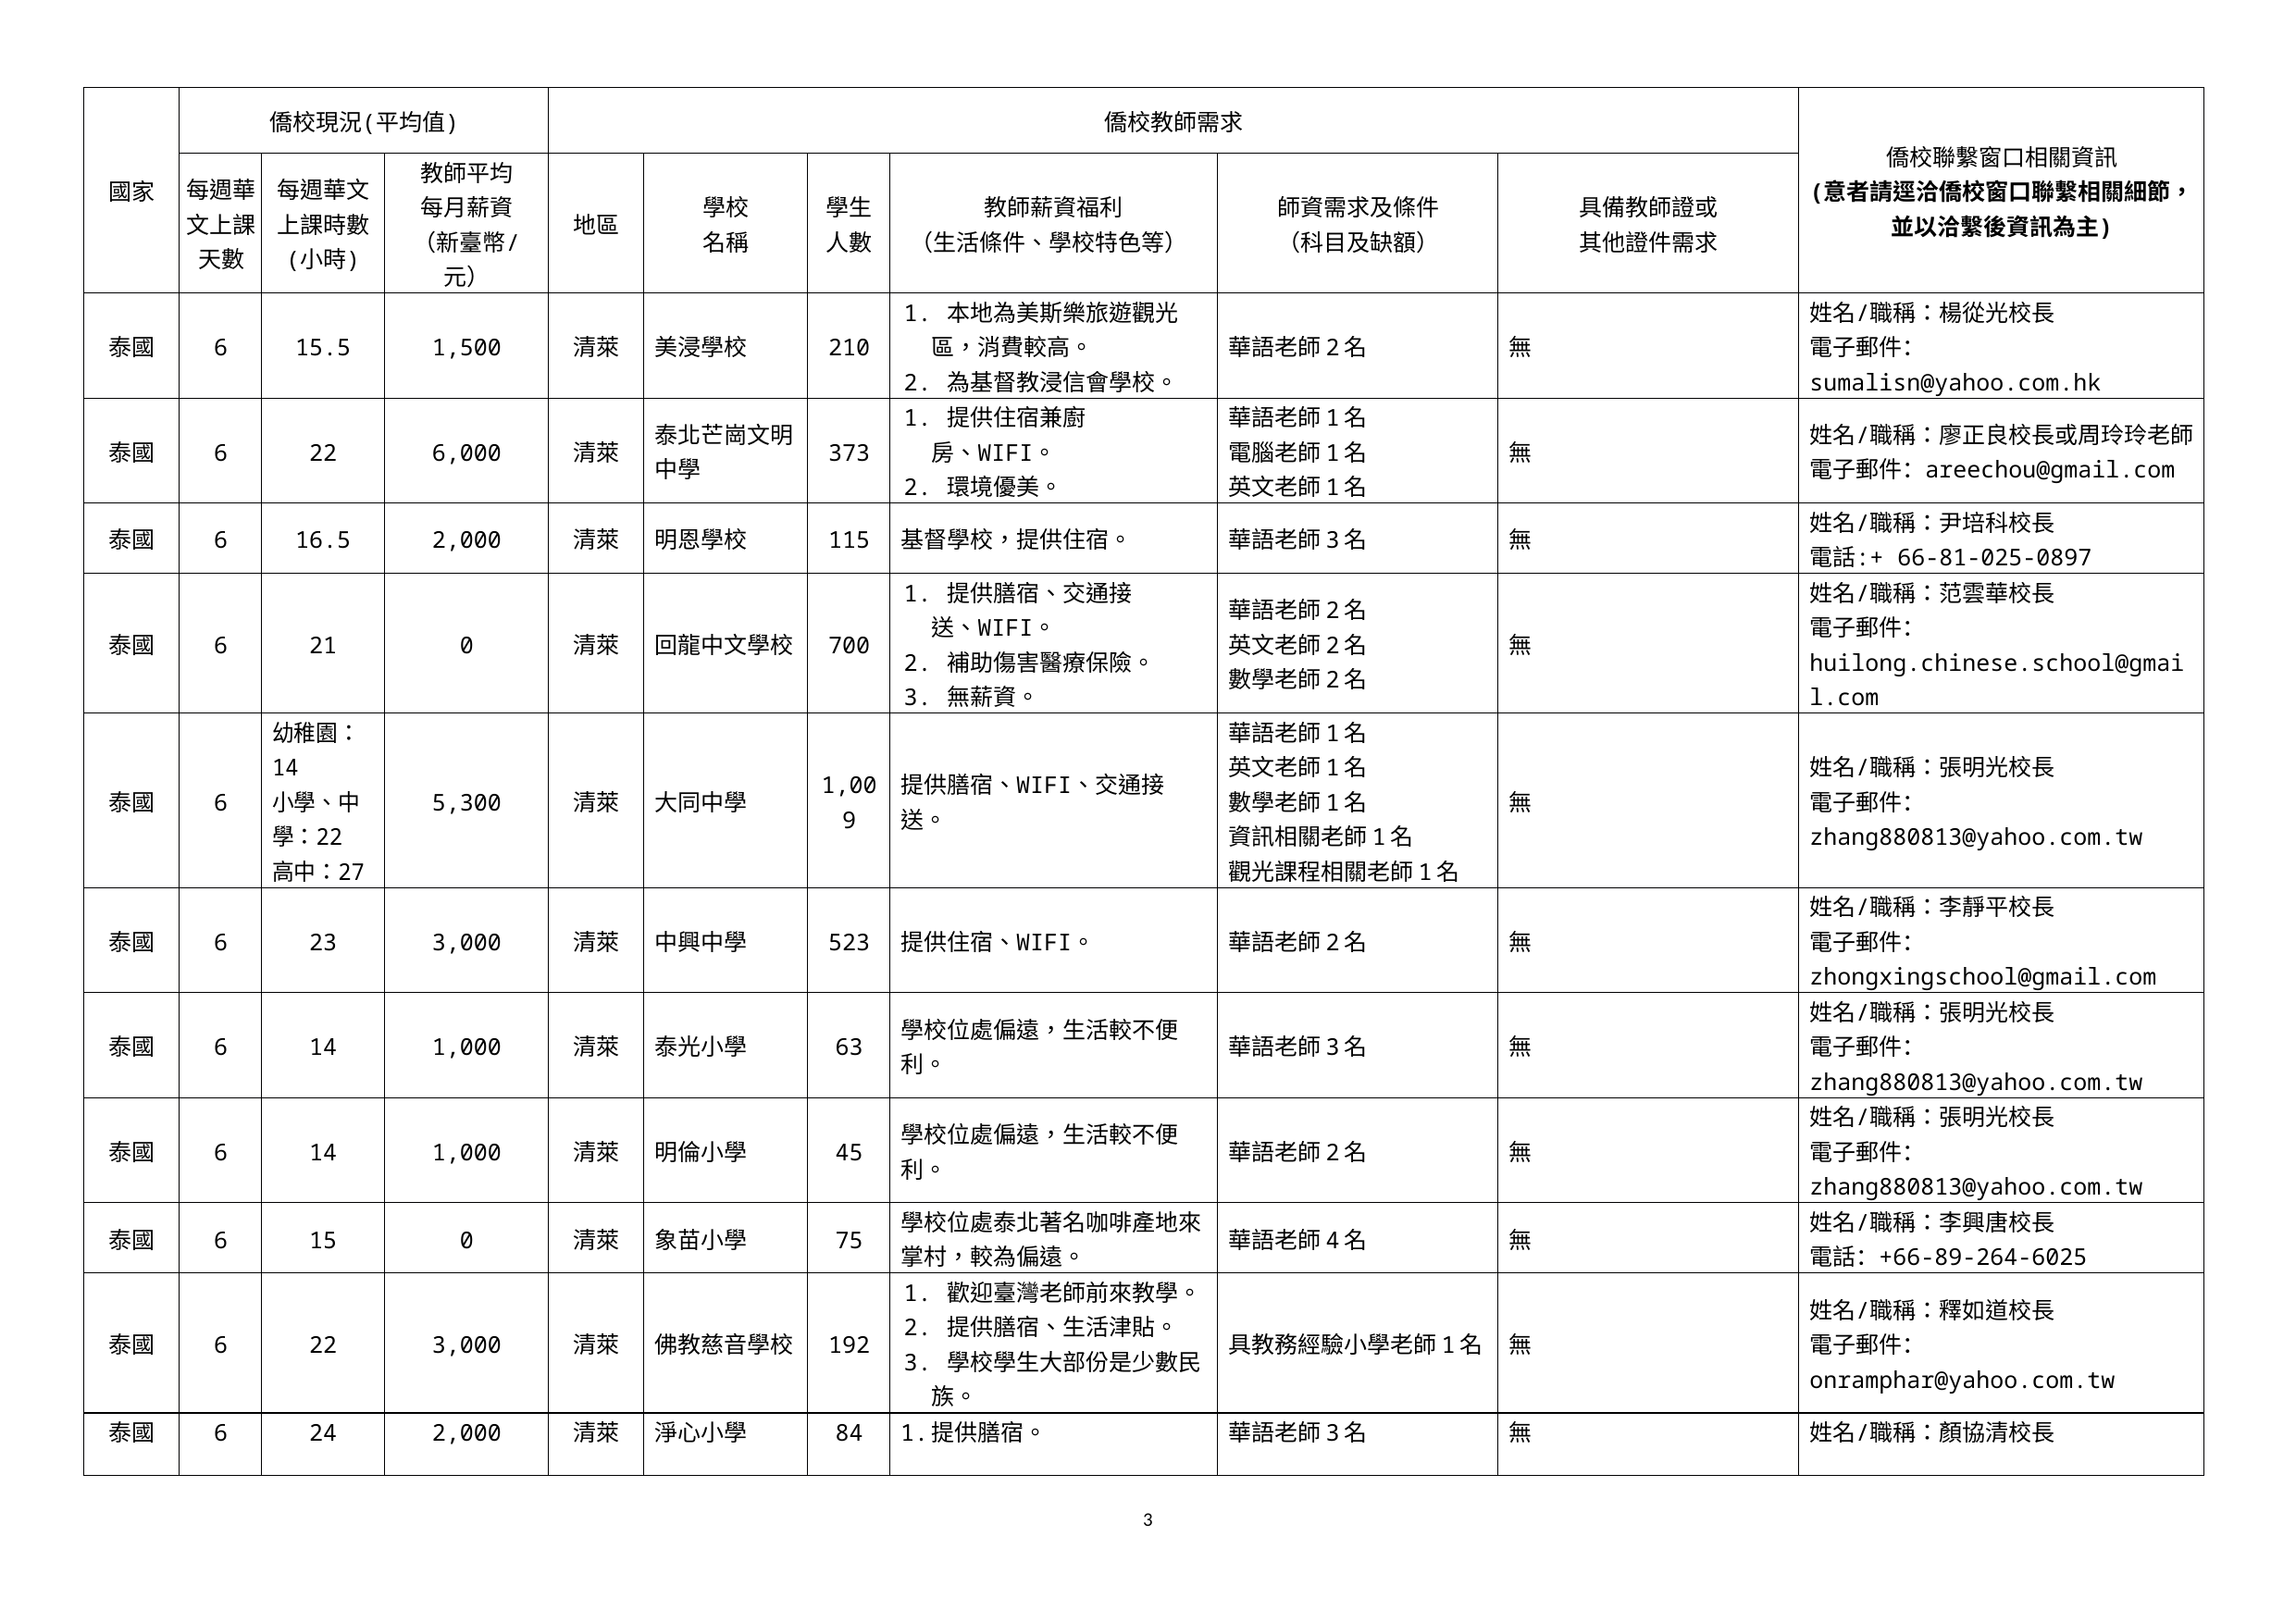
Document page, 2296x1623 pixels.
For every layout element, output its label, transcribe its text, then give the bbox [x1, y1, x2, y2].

table_header 僑校聯繫窗口相關資訊 (意者請逕洽僑校窗口聯繫相關細節，並以洽繫後資訊為主) [1799, 88, 2203, 292]
table_cell 115 [808, 503, 889, 573]
table_cell 6,000 [385, 399, 548, 502]
table_cell 63 [808, 993, 889, 1097]
table_cell 無 [1498, 399, 1798, 502]
table_cell 佛教慈音學校 [644, 1273, 807, 1412]
table_cell 210 [808, 293, 889, 397]
table_cell 姓名/職稱：張明光校長 電子郵件：zhang880813@yahoo.com.tw [1799, 993, 2203, 1097]
table_cell 基督學校，提供住宿。 [890, 503, 1217, 573]
table_cell 無 [1498, 574, 1798, 712]
table_cell 泰國 [84, 1098, 179, 1202]
table_cell 泰國 [84, 993, 179, 1097]
table_cell 無 [1498, 713, 1798, 887]
table_cell 提供膳宿、交通接送、WIFI。 補助傷害醫療保險。 無薪資。 [890, 574, 1217, 712]
table_cell 無 [1498, 1203, 1798, 1272]
table_cell 學校位處偏遠，生活較不便利。 [890, 1098, 1217, 1202]
table_cell 1,000 [385, 1098, 548, 1202]
table_cell 6 [180, 1273, 261, 1412]
table_cell 15 [262, 1203, 384, 1272]
table_cell 1,000 [385, 993, 548, 1097]
table_cell 14 [262, 1098, 384, 1202]
table_cell 師資需求及條件 （科目及缺額） [1218, 154, 1497, 292]
table_cell 姓名/職稱：張明光校長 電子郵件：zhang880813@yahoo.com.tw [1799, 713, 2203, 887]
table_cell 學校 名稱 [644, 154, 807, 292]
table_cell 700 [808, 574, 889, 712]
table_header 僑校現況(平均值) [180, 88, 548, 153]
table_cell 2,000 [385, 1414, 548, 1475]
table_cell 16.5 [262, 503, 384, 573]
table_cell 3,000 [385, 1273, 548, 1412]
table_cell 姓名/職稱：楊從光校長 電子郵件：sumalisn@yahoo.com.hk [1799, 293, 2203, 397]
table_cell 清萊 [549, 1273, 643, 1412]
table_cell 0 [385, 1203, 548, 1272]
table_cell 華語老師4名 [1218, 1203, 1497, 1272]
table_cell 清萊 [549, 713, 643, 887]
table_cell 泰國 [84, 888, 179, 992]
table_cell 華語老師2名 [1218, 888, 1497, 992]
table_cell 姓名/職稱：釋如道校長 電子郵件：onramphar@yahoo.com.tw [1799, 1273, 2203, 1412]
table_cell 泰國 [84, 1414, 179, 1475]
table_cell 45 [808, 1098, 889, 1202]
table_cell 歡迎臺灣老師前來教學。 提供膳宿、生活津貼。 學校學生大部份是少數民族。 [890, 1273, 1217, 1412]
table_cell 泰國 [84, 1273, 179, 1412]
table_cell 6 [180, 1203, 261, 1272]
table_cell 無 [1498, 888, 1798, 992]
table_cell 清萊 [549, 293, 643, 397]
table_cell 具教務經驗小學老師1名 [1218, 1273, 1497, 1412]
table_cell 無 [1498, 993, 1798, 1097]
table_cell 華語老師2名 [1218, 293, 1497, 397]
table_cell 姓名/職稱：顏協清校長 [1799, 1414, 2203, 1475]
table_cell 6 [180, 888, 261, 992]
table_cell 華語老師1名 英文老師1名 數學老師1名 資訊相關老師1名 觀光課程相關老師1名 [1218, 713, 1497, 887]
table_cell 回龍中文學校 [644, 574, 807, 712]
table_cell 84 [808, 1414, 889, 1475]
table_cell 泰國 [84, 503, 179, 573]
table_cell 提供膳宿。 以傳承中華文化為主。 [890, 1414, 1217, 1475]
table_cell 無 [1498, 1414, 1798, 1475]
table_cell 每週華文 上課時數 (小時) [262, 154, 384, 292]
table_cell 523 [808, 888, 889, 992]
table_cell 清萊 [549, 1203, 643, 1272]
table_cell 華語老師3名 [1218, 503, 1497, 573]
table_cell 學校位處泰北著名咖啡產地來掌村，較為偏遠。 [890, 1203, 1217, 1272]
table_cell 清萊 [549, 399, 643, 502]
table_cell 無 [1498, 1273, 1798, 1412]
table_cell 6 [180, 503, 261, 573]
table_cell 24 [262, 1414, 384, 1475]
table_cell 華語老師1名 電腦老師1名 英文老師1名 [1218, 399, 1497, 502]
table_cell 無 [1498, 503, 1798, 573]
table_cell 教師薪資福利 （生活條件、學校特色等） [890, 154, 1217, 292]
table_cell 提供住宿兼廚房、WIFI。 環境優美。 [890, 399, 1217, 502]
table_cell 清萊 [549, 503, 643, 573]
table_cell 泰國 [84, 293, 179, 397]
table_cell 3,000 [385, 888, 548, 992]
table_cell 5,300 [385, 713, 548, 887]
table_cell 清萊 [549, 888, 643, 992]
table_cell 23 [262, 888, 384, 992]
table_cell 14 [262, 993, 384, 1097]
table_cell 6 [180, 574, 261, 712]
table_cell 泰北芒崗文明中學 [644, 399, 807, 502]
table_cell 地區 [549, 154, 643, 292]
table_cell 具備教師證或 其他證件需求 [1498, 154, 1798, 292]
table_cell 6 [180, 993, 261, 1097]
table_cell 每週華文上課天數 [180, 154, 261, 292]
table_cell 6 [180, 293, 261, 397]
table_cell 泰國 [84, 399, 179, 502]
table_cell 75 [808, 1203, 889, 1272]
table_cell 無 [1498, 293, 1798, 397]
table_cell 1,500 [385, 293, 548, 397]
table_cell 明倫小學 [644, 1098, 807, 1202]
table_cell 清萊 [549, 1414, 643, 1475]
table_cell 中興中學 [644, 888, 807, 992]
table_cell 華語老師2名 英文老師2名 數學老師2名 [1218, 574, 1497, 712]
table_cell 華語老師2名 [1218, 1098, 1497, 1202]
table_cell 泰國 [84, 1203, 179, 1272]
table_cell 1,009 [808, 713, 889, 887]
table_cell 淨心小學 [644, 1414, 807, 1475]
table_cell 泰光小學 [644, 993, 807, 1097]
table_cell 明恩學校 [644, 503, 807, 573]
table_cell 姓名/職稱：廖正良校長或周玲玲老師 電子郵件：areechou@gmail.com [1799, 399, 2203, 502]
table_cell 泰國 [84, 574, 179, 712]
table_cell 姓名/職稱：張明光校長 電子郵件：zhang880813@yahoo.com.tw [1799, 1098, 2203, 1202]
table_cell 大同中學 [644, 713, 807, 887]
table_cell 幼稚園：14 小學、中學：22 高中：27 [262, 713, 384, 887]
table_cell 提供住宿、WIFI。 [890, 888, 1217, 992]
table_cell 姓名/職稱：尹培科校長 電話:+ 66-81-025-0897 [1799, 503, 2203, 573]
table_cell 提供膳宿、WIFI、交通接送。 [890, 713, 1217, 887]
table_cell 6 [180, 713, 261, 887]
table_cell 2,000 [385, 503, 548, 573]
table_cell 學校位處偏遠，生活較不便利。 [890, 993, 1217, 1097]
table_cell 22 [262, 1273, 384, 1412]
table_cell 本地為美斯樂旅遊觀光區，消費較高。 為基督教浸信會學校。 [890, 293, 1217, 397]
table_cell 美浸學校 [644, 293, 807, 397]
table_cell 6 [180, 399, 261, 502]
table_cell 6 [180, 1098, 261, 1202]
table_cell 373 [808, 399, 889, 502]
table_cell 192 [808, 1273, 889, 1412]
table_header 僑校教師需求 [549, 88, 1798, 153]
table_cell 學生 人數 [808, 154, 889, 292]
table_cell 21 [262, 574, 384, 712]
table_cell 22 [262, 399, 384, 502]
table_cell 象苗小學 [644, 1203, 807, 1272]
table_cell 姓名/職稱：李靜平校長 電子郵件： zhongxingschool@gmail.com [1799, 888, 2203, 992]
table_cell 姓名/職稱：范雲華校長 電子郵件：huilong.chinese.school@gmail.com [1799, 574, 2203, 712]
table_cell 6 [180, 1414, 261, 1475]
table_cell 泰國 [84, 713, 179, 887]
table_cell 15.5 [262, 293, 384, 397]
table_cell 教師平均 每月薪資 （新臺幣/元） [385, 154, 548, 292]
table_header 國家 [84, 88, 179, 292]
table_cell 清萊 [549, 574, 643, 712]
table_cell 華語老師3名 [1218, 993, 1497, 1097]
table_cell 華語老師3名 [1218, 1414, 1497, 1475]
table_cell 姓名/職稱：李興唐校長 電話：+66-89-264-6025 [1799, 1203, 2203, 1272]
table_cell 無 [1498, 1098, 1798, 1202]
table_cell 0 [385, 574, 548, 712]
table_cell 清萊 [549, 993, 643, 1097]
table_cell 清萊 [549, 1098, 643, 1202]
